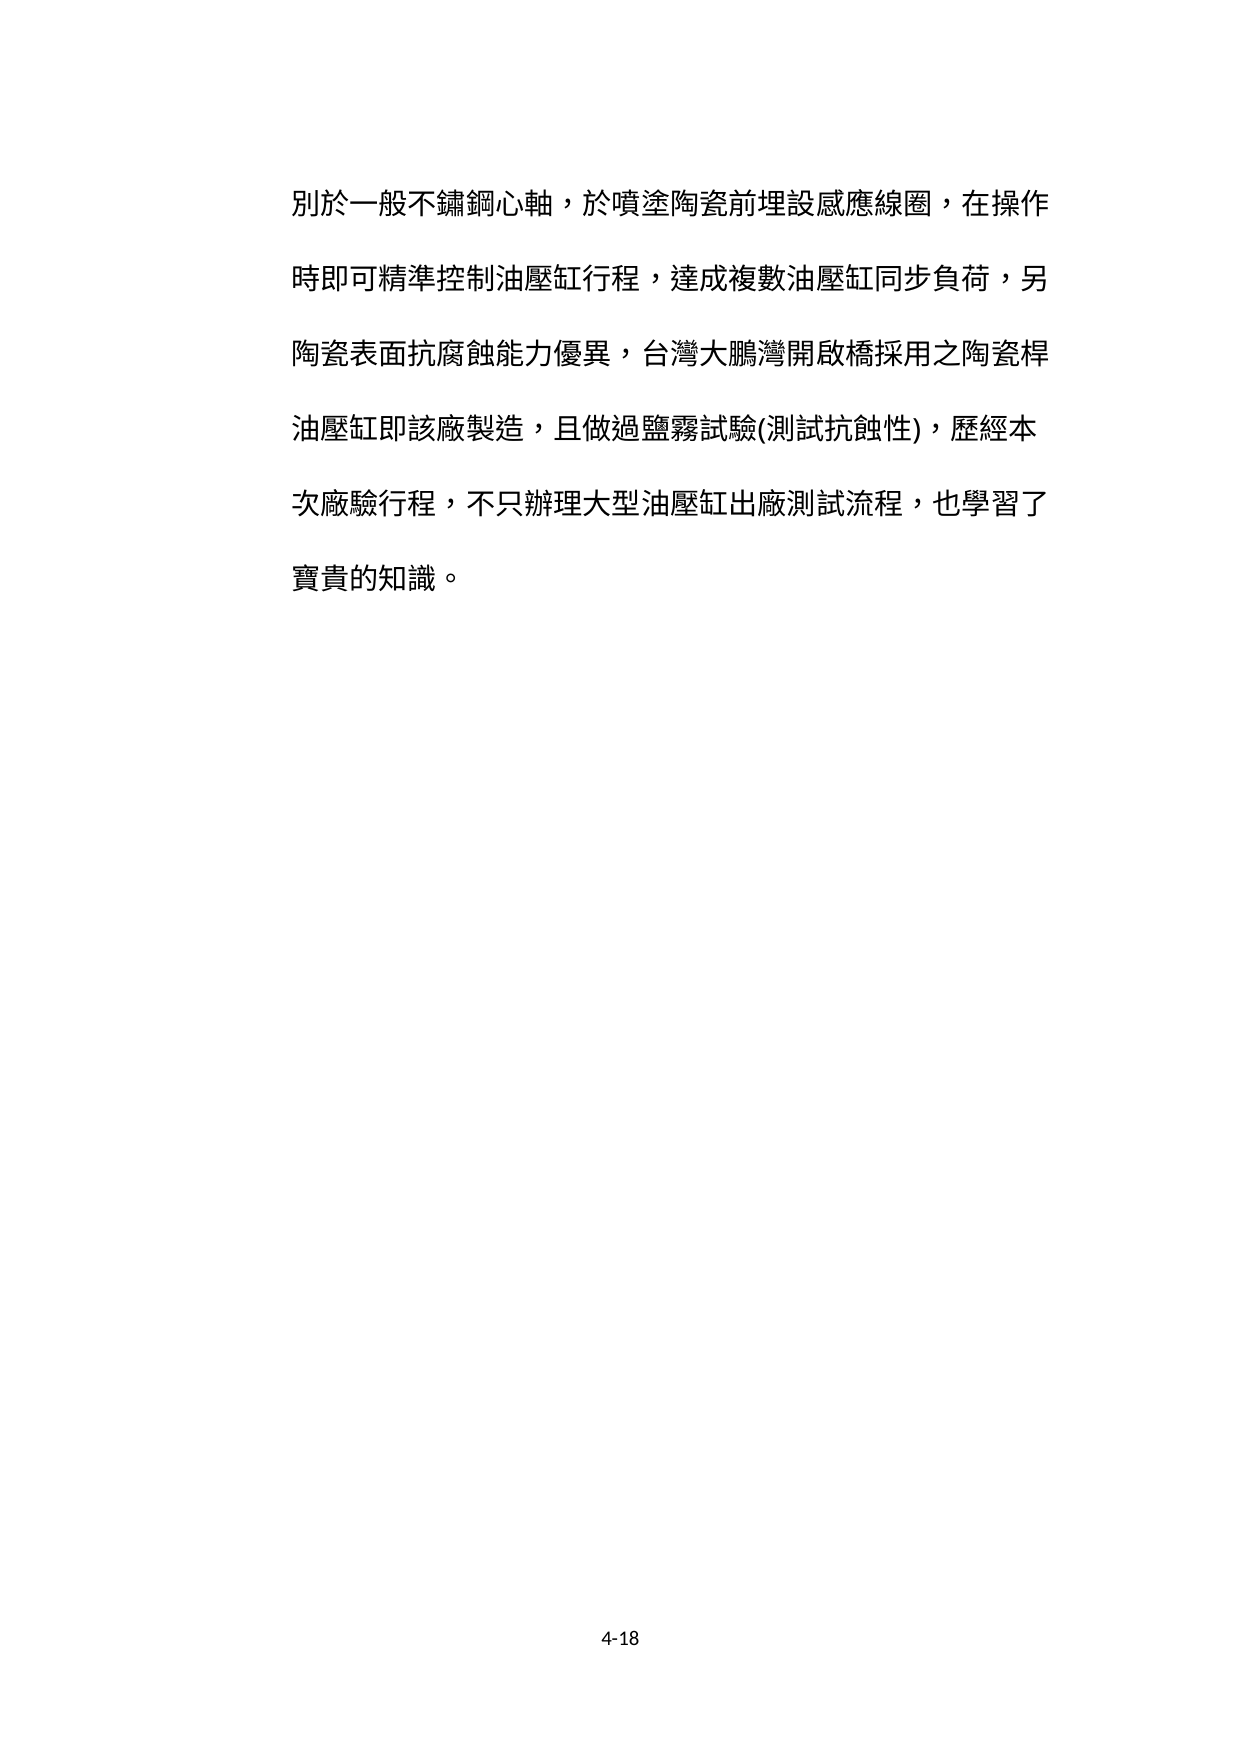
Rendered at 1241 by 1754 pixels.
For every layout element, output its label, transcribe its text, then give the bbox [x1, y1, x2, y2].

text 別於一般不鏽鋼心軸，於噴塗陶瓷前埋設感應線圈，在操作時即可精準控制油壓缸行程，達成複數油壓缸同步負荷，另陶瓷表面抗腐蝕能力優異，台灣大鵬灣開啟橋採用之陶瓷桿油壓缸即該廠製造，且做過鹽霧試驗(測試抗蝕性)，歷經本次廠驗行程，不只辦理大型油壓缸出廠測試流程，也學習了寶貴的知識。 [217, 164, 1053, 614]
